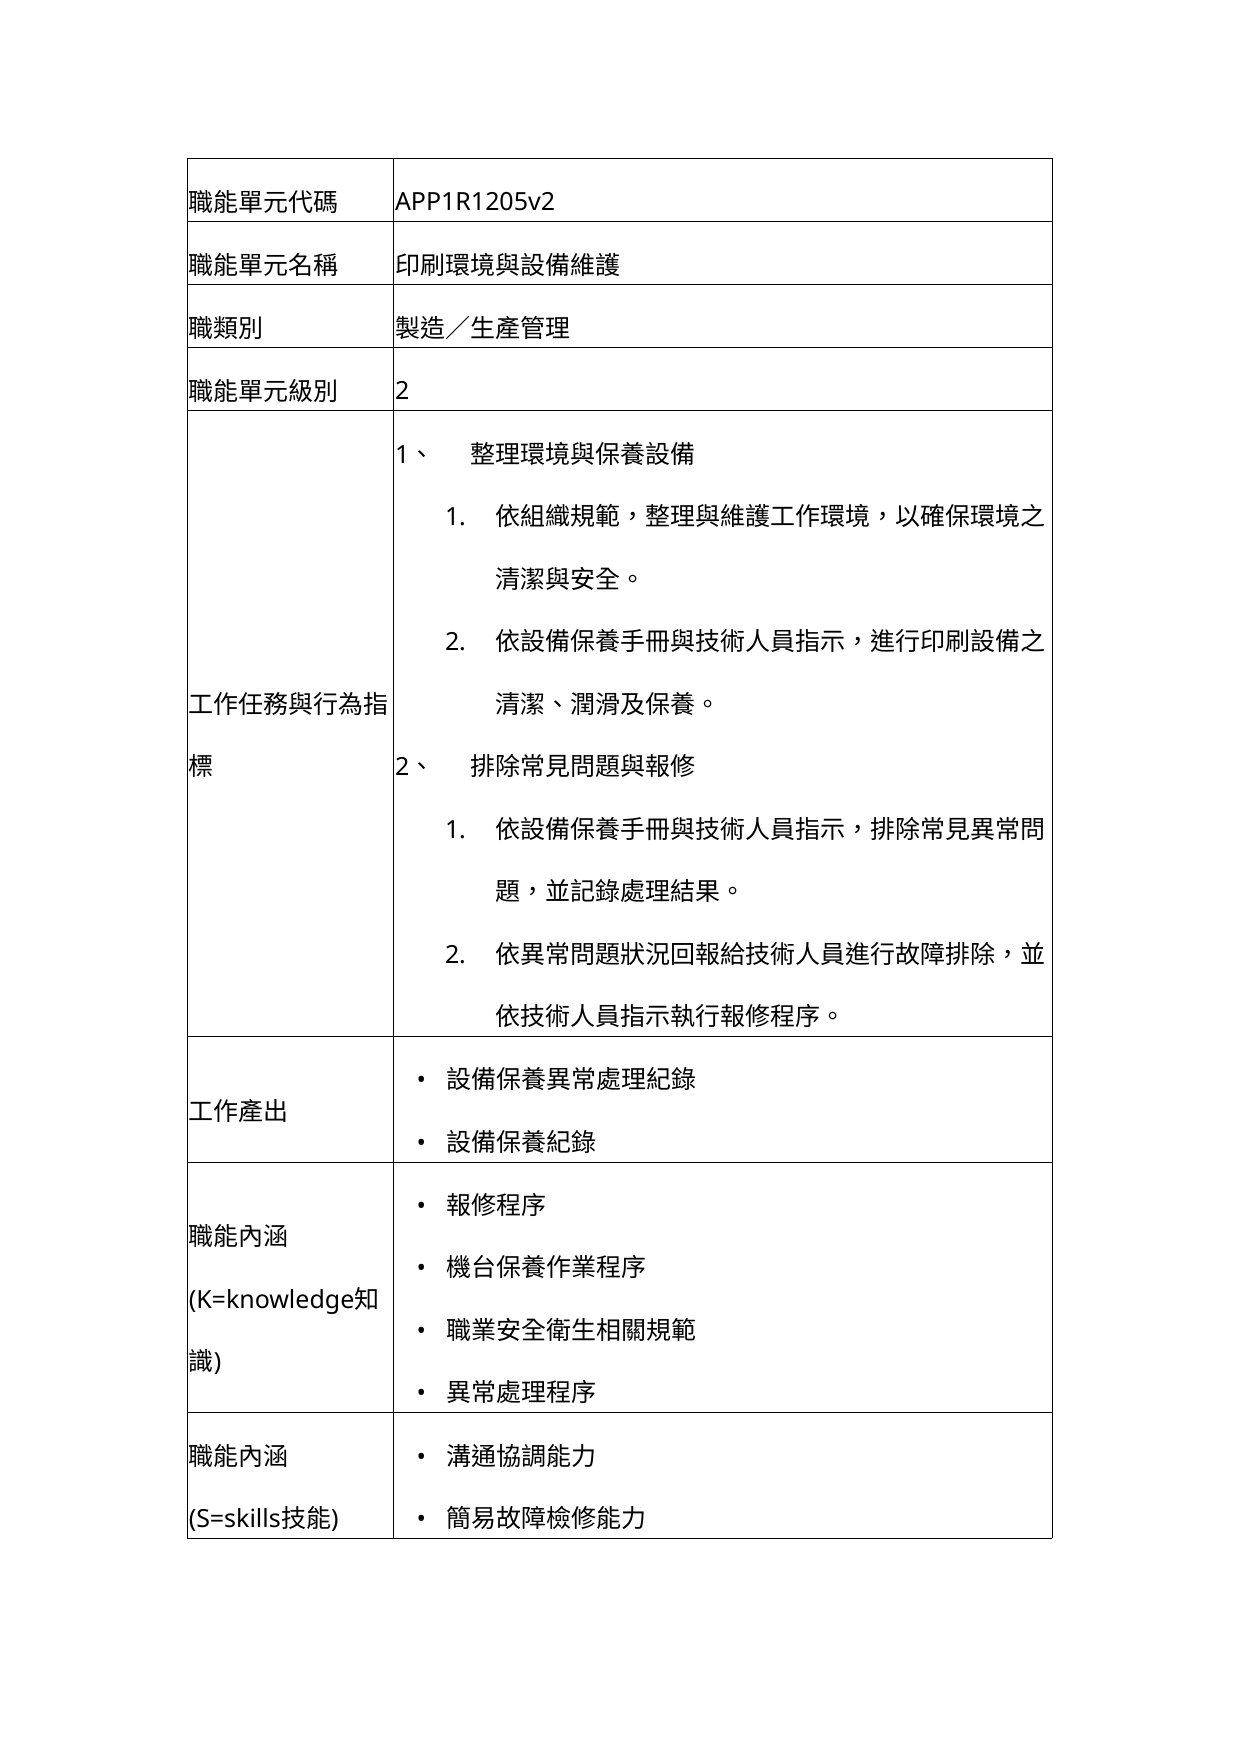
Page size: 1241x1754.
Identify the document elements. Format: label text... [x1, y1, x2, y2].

table_cell 印刷環境與設備維護 [394, 222, 1052, 284]
table_cell 職能單元名稱 [188, 222, 393, 284]
table_cell 職能單元級別 [188, 348, 393, 410]
table_header 職能單元代碼 [188, 159, 393, 221]
table_cell 整理環境與保養設備 依組織規範，整理與維護工作環境，以確保環境之清潔與安全。 依設備保養手冊與技術人員指示，進行印刷設備之清潔、潤滑及保養。 排除常見問題與報修 依設備保養手冊與技術人員指示，排除常見異常問題，並記錄處理結果。 依異常問題狀況回報給技術人員進行故障排除，並依技術人員指示執行報修程序。 [394, 411, 1052, 1036]
table_cell 報修程序 機台保養作業程序 職業安全衛生相關規範 異常處理程序 [394, 1163, 1052, 1412]
table_cell 職能內涵 (S=skills技能) [188, 1413, 393, 1537]
table_cell 製造／生產管理 [394, 285, 1052, 347]
table_cell 職能內涵 (K=knowledge知識) [188, 1163, 393, 1412]
table_cell 2 [394, 348, 1052, 410]
table_cell 工作任務與行為指標 [188, 411, 393, 1036]
table_cell 溝通協調能力 簡易故障檢修能力 設備清潔與保養能力 [394, 1413, 1052, 1537]
table_header APP1R1205v2 [394, 159, 1052, 221]
table_cell 工作產出 [188, 1037, 393, 1161]
table_cell 職類別 [188, 285, 393, 347]
table_cell 設備保養異常處理紀錄 設備保養紀錄 [394, 1037, 1052, 1161]
